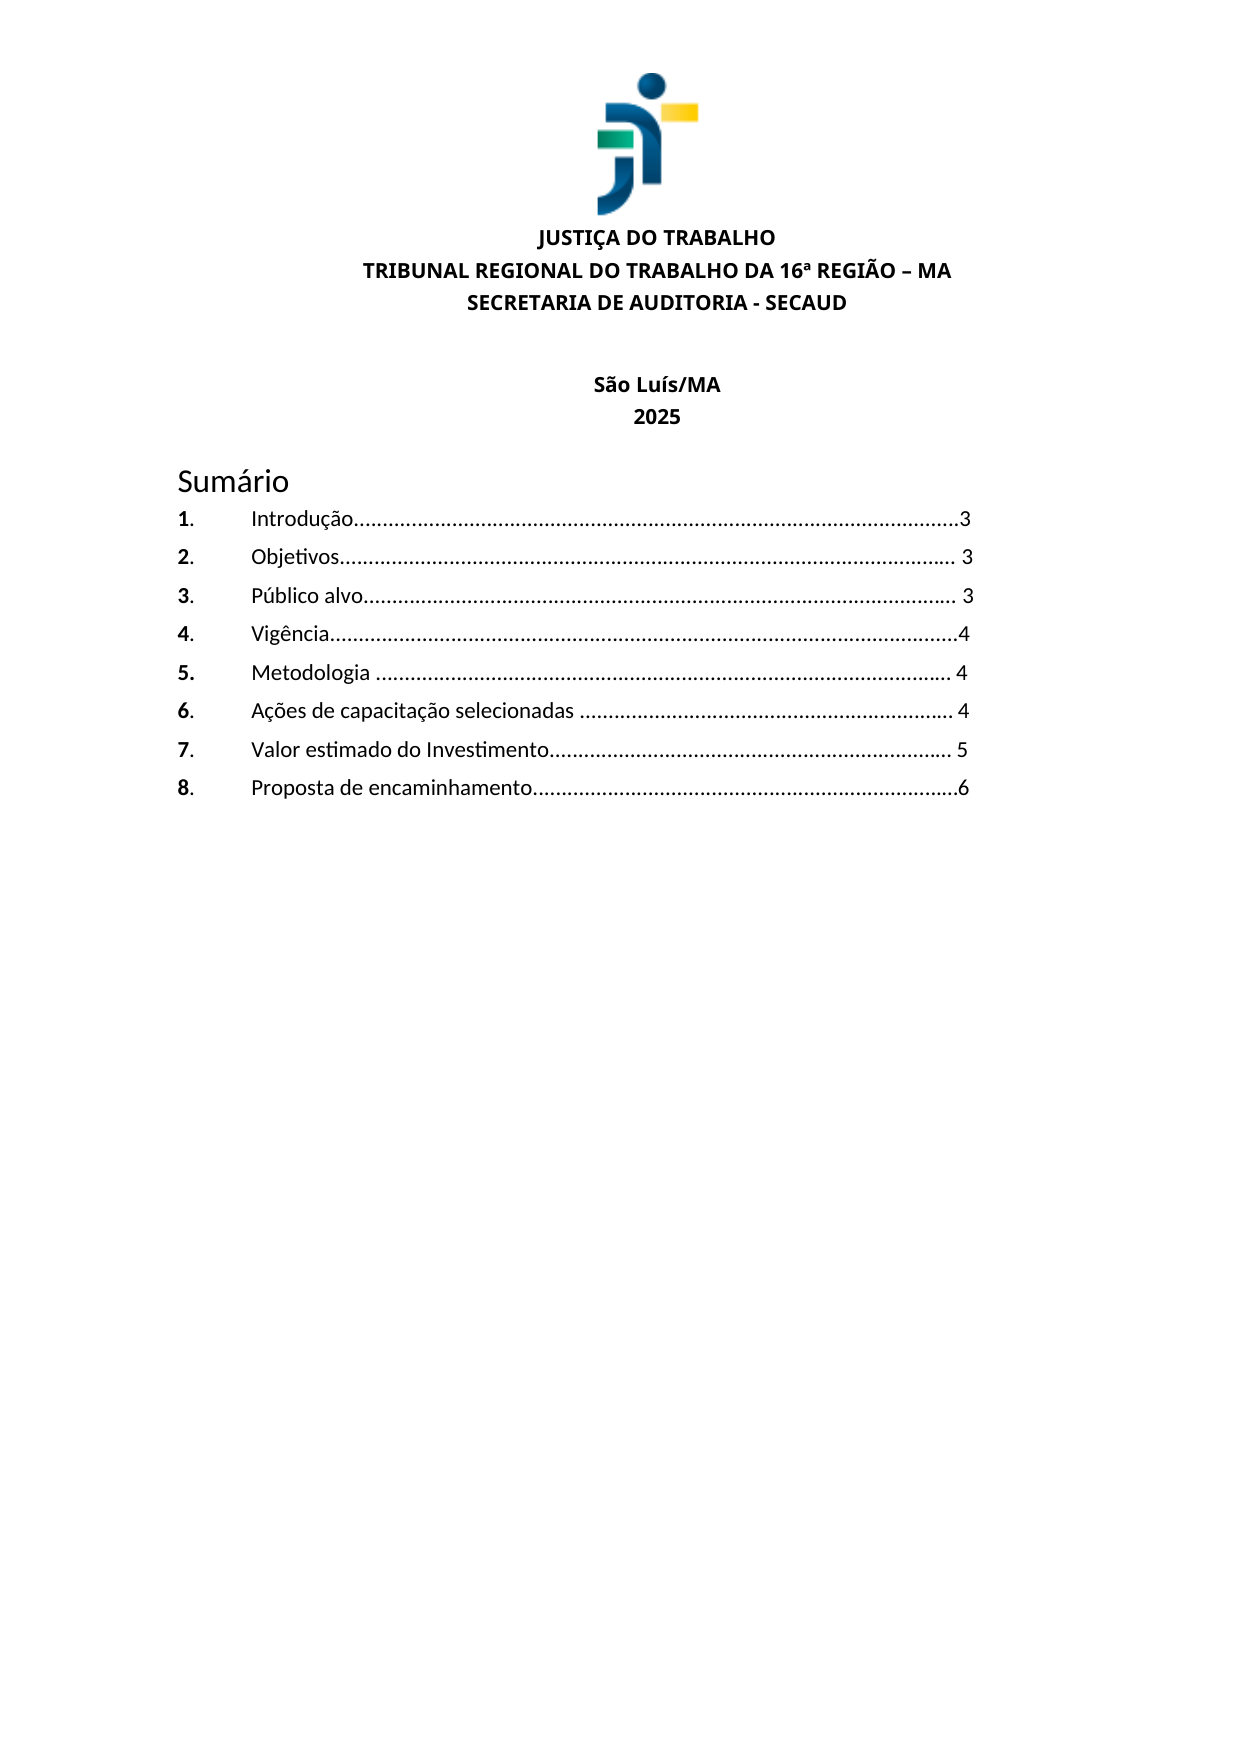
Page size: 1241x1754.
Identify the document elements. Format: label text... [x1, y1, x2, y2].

text São Luís/MA 2025 [177, 370, 1137, 431]
text 6. Ações de capacitação selecionadas ..............................................................… 4 [177, 696, 1137, 724]
text 5. Metodologia .................................................................................................… 4 [177, 658, 1137, 686]
text 1. Introdução.........................................................................................................3 [177, 504, 1137, 532]
text 4. Vigência.............................................................................................................4 [177, 619, 1137, 647]
text 2. Objetivos........................................................................................................… 3 [177, 542, 1137, 571]
text 7. Valor estimado do Investimento...................................................................… 5 [177, 735, 1137, 763]
picture [597, 73, 717, 219]
text 8. Proposta de encaminhamento.......................................................................…6 [177, 773, 1137, 801]
text 3. Público alvo....................................................................................................… 3 [177, 581, 1137, 609]
subtitle Sumário [177, 460, 1137, 501]
